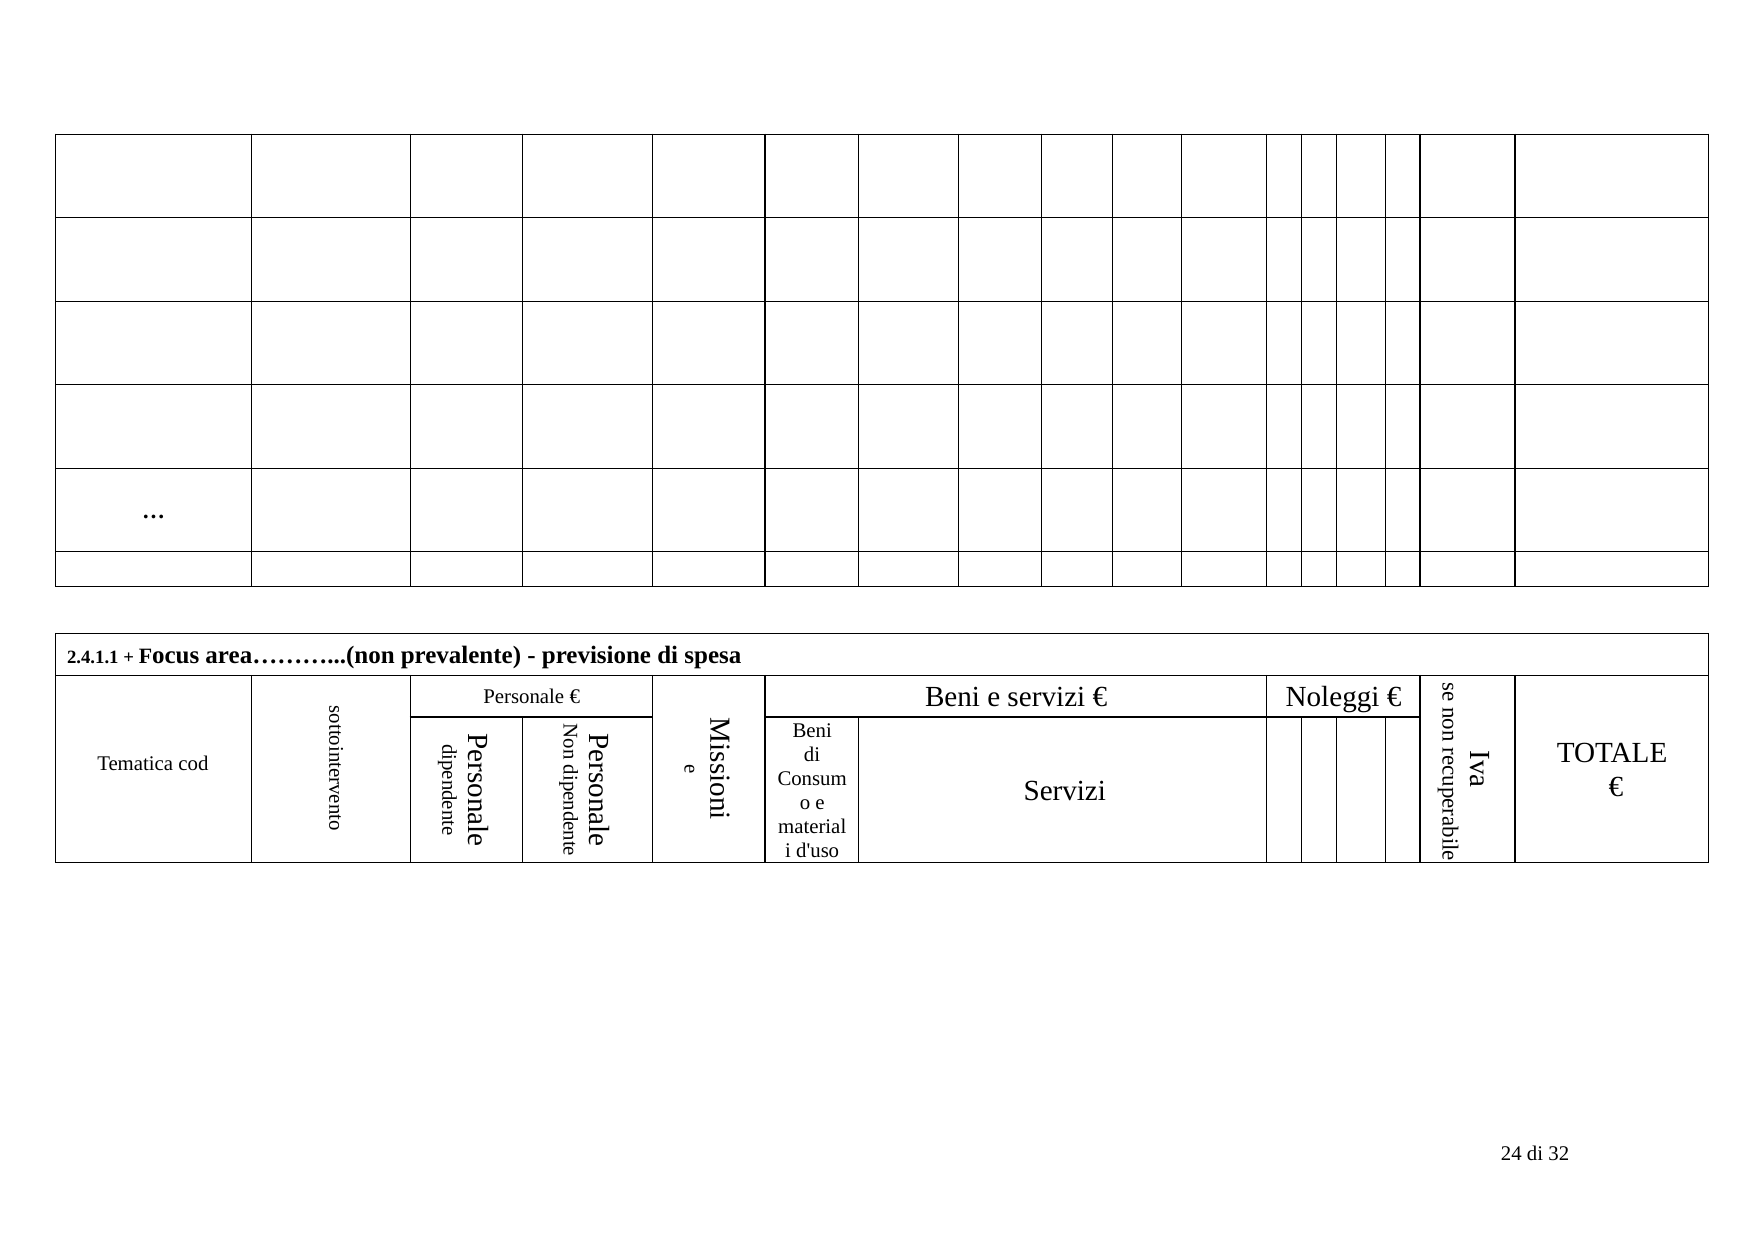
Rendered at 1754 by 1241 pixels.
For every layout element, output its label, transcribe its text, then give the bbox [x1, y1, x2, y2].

table_cell Personale Non dipendente [523, 718, 652, 862]
table_cell [1182, 302, 1266, 384]
table_cell [1302, 469, 1336, 551]
table_cell [1182, 385, 1266, 468]
table_cell Iva se non recuperabile [1421, 676, 1514, 862]
table_cell [56, 385, 251, 468]
table_cell [252, 135, 410, 217]
table_cell [1182, 218, 1266, 301]
table_cell [1302, 718, 1336, 862]
table_cell [523, 218, 652, 301]
table_cell [1113, 302, 1181, 384]
table_cell [523, 385, 652, 468]
table_cell [252, 469, 410, 551]
table_cell [1267, 385, 1301, 468]
table_cell [1516, 135, 1708, 217]
table_cell [1042, 135, 1112, 217]
table_cell [1042, 385, 1112, 468]
table_cell [1267, 218, 1301, 301]
table_cell [766, 135, 858, 217]
table_cell [859, 135, 958, 217]
table_cell [1386, 469, 1419, 551]
table_cell Missioni e Trasferte [653, 676, 764, 862]
table_cell [56, 552, 251, 586]
table_cell [1113, 135, 1181, 217]
table_cell [1267, 302, 1301, 384]
table_cell [1337, 302, 1385, 384]
table_cell [411, 469, 522, 551]
table_cell Beni e servizi € [766, 676, 1266, 716]
table_cell [859, 552, 958, 586]
table_cell [1516, 552, 1708, 586]
table_cell [1421, 302, 1514, 384]
table_cell [523, 135, 652, 217]
table_cell [1042, 469, 1112, 551]
table_cell [1302, 302, 1336, 384]
table_cell [1042, 218, 1112, 301]
table_cell [859, 385, 958, 468]
table_cell [1421, 135, 1514, 217]
table_cell [56, 302, 251, 384]
table_cell [653, 218, 764, 301]
table_cell [959, 385, 1041, 468]
table_cell [1337, 718, 1385, 862]
table_cell [1267, 718, 1301, 862]
table_cell [1302, 135, 1336, 217]
table_cell [959, 469, 1041, 551]
table_cell [1182, 552, 1266, 586]
table_cell [959, 218, 1041, 301]
table_cell [1421, 218, 1514, 301]
table_cell [653, 302, 764, 384]
table_cell [1386, 385, 1419, 468]
table_cell [959, 135, 1041, 217]
table_cell [1386, 718, 1419, 862]
table_cell [1113, 552, 1181, 586]
table_cell [523, 552, 652, 586]
table_cell [1267, 469, 1301, 551]
table_cell [411, 385, 522, 468]
table_cell [1182, 469, 1266, 551]
table_cell [523, 469, 652, 551]
table_cell [1267, 552, 1301, 586]
table_cell Personale € [411, 676, 652, 716]
table_cell [252, 385, 410, 468]
table_cell [1337, 552, 1385, 586]
table_cell [1421, 385, 1514, 468]
table_cell [859, 218, 958, 301]
table_cell [411, 552, 522, 586]
table_cell TOTALE € [1516, 676, 1708, 862]
table_cell [1516, 302, 1708, 384]
table_cell [56, 218, 251, 301]
table_cell [1421, 552, 1514, 586]
table_cell [1337, 385, 1385, 468]
table_cell [766, 469, 858, 551]
table_cell Servizi [859, 718, 1266, 862]
table_cell [1386, 552, 1419, 586]
table_cell [56, 135, 251, 217]
table_cell [859, 302, 958, 384]
table_cell sottointervento [252, 676, 410, 862]
table_cell [766, 218, 858, 301]
table_cell [411, 302, 522, 384]
table_cell [1042, 552, 1112, 586]
table_cell [959, 552, 1041, 586]
table_cell [653, 385, 764, 468]
table_cell [1386, 302, 1419, 384]
table_cell [1113, 469, 1181, 551]
table_cell … [56, 469, 251, 551]
table_cell [523, 302, 652, 384]
table_cell [653, 135, 764, 217]
table_cell [653, 552, 764, 586]
table_header 2.4.1.1 + Focus area………...(non prevalente) - previsione di spesa [56, 634, 1708, 675]
table_cell [252, 218, 410, 301]
table_cell [1516, 385, 1708, 468]
table_cell [1302, 218, 1336, 301]
table_cell [1386, 218, 1419, 301]
table_cell [1337, 135, 1385, 217]
table_cell [1516, 218, 1708, 301]
table_cell [1421, 469, 1514, 551]
table_cell Noleggi € [1267, 676, 1419, 716]
table_cell [411, 135, 522, 217]
table_cell [1337, 469, 1385, 551]
table_cell Personale dipendente [411, 718, 522, 862]
table_cell [1302, 385, 1336, 468]
table_cell [766, 302, 858, 384]
table_cell [766, 385, 858, 468]
table_cell [1302, 552, 1336, 586]
table_cell [1386, 135, 1419, 217]
table_cell [1516, 469, 1708, 551]
table_cell [1337, 218, 1385, 301]
table_cell [766, 552, 858, 586]
table_cell [653, 469, 764, 551]
table_cell [859, 469, 958, 551]
table_cell Tematica cod [56, 676, 251, 862]
table_cell [1042, 302, 1112, 384]
table_cell [959, 302, 1041, 384]
table_cell [252, 552, 410, 586]
table_cell [1182, 135, 1266, 217]
table_cell Beni di Consumo e materiali d'uso [766, 718, 858, 862]
table_cell [411, 218, 522, 301]
table_cell [1113, 385, 1181, 468]
table_cell [252, 302, 410, 384]
table_cell [1113, 218, 1181, 301]
table_cell [1267, 135, 1301, 217]
